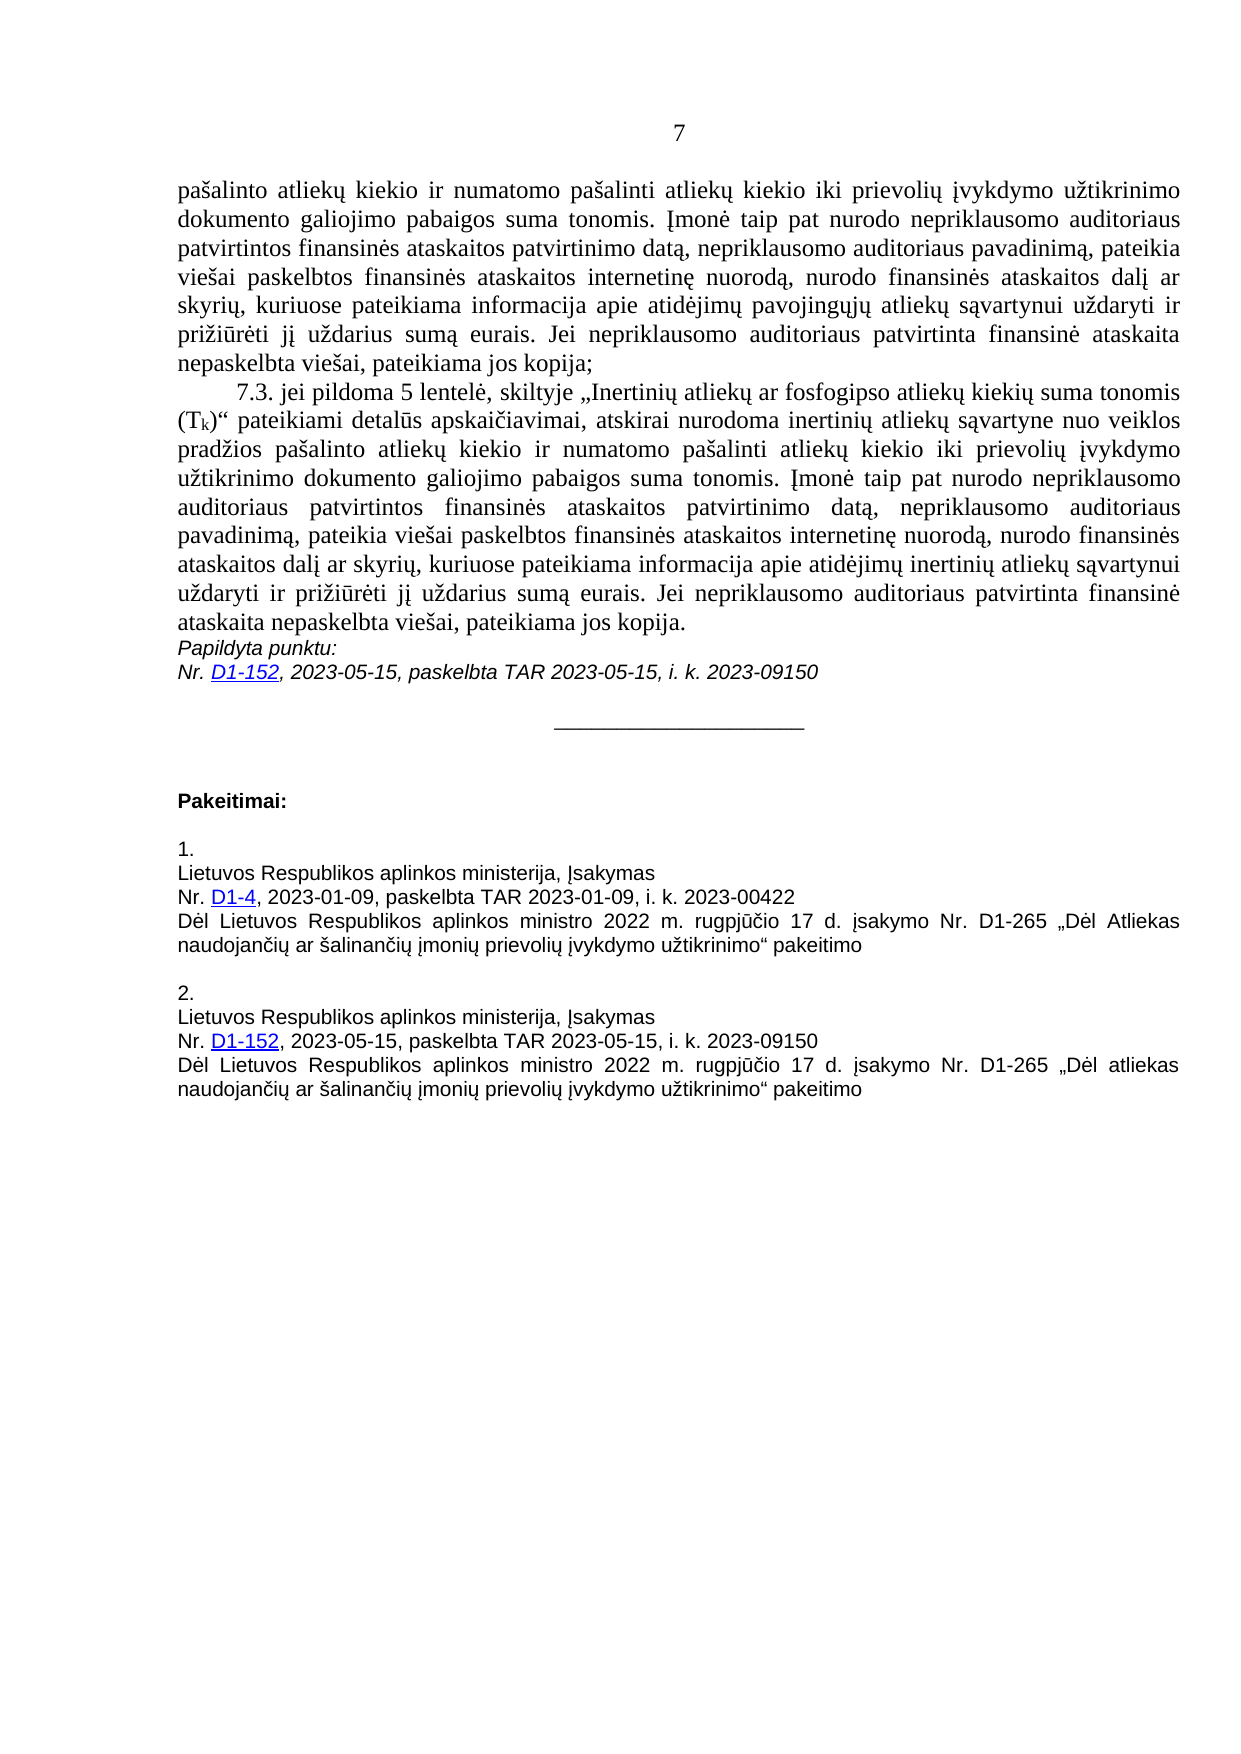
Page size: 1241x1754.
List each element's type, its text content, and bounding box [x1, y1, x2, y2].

text Dėl Lietuvos Respublikos aplinkos ministro 2022 m. rugpjūčio 17 d. įsakymo Nr. D1-265 „Dėl Atliekas naudojančių ar šalinančių įmonių prievolių įvykdymo užtikrinimo“ pakeitimo [177, 909, 1181, 957]
text –––––––––––––––––––– [177, 712, 1181, 741]
text Papildyta punktu: [177, 636, 1181, 659]
text Nr. D1-4, 2023-01-09, paskelbta TAR 2023-01-09, i. k. 2023-00422 [177, 885, 1181, 909]
text Lietuvos Respublikos aplinkos ministerija, Įsakymas [177, 1004, 1181, 1028]
text Nr. D1-152, 2023-05-15, paskelbta TAR 2023-05-15, i. k. 2023-09150 [177, 659, 1181, 683]
text Nr. D1-152, 2023-05-15, paskelbta TAR 2023-05-15, i. k. 2023-09150 [177, 1028, 1181, 1052]
text 2. [177, 981, 1181, 1004]
text 1. [177, 837, 1181, 861]
text 7.3. jei pildoma 5 lentelė, skiltyje „Inertinių atliekų ar fosfogipso atliekų kiekių suma tonomis (Tk)“ pateikiami detalūs apskaičiavimai, atskirai nurodoma inertinių atliekų sąvartyne nuo veiklos pradžios pašalinto atliekų kiekio ir numatomo pašalinti atliekų kiekio iki prievolių įvykdymo užtikrinimo dokumento galiojimo pabaigos suma tonomis. Įmonė taip pat nurodo nepriklausomo auditoriaus patvirtintos finansinės ataskaitos patvirtinimo datą, nepriklausomo auditoriaus pavadinimą, pateikia viešai paskelbtos finansinės ataskaitos internetinę nuorodą, nurodo finansinės ataskaitos dalį ar skyrių, kuriuose pateikiama informacija apie atidėjimų inertinių atliekų sąvartynui uždaryti ir prižiūrėti jį uždarius sumą eurais. Jei nepriklausomo auditoriaus patvirtinta finansinė ataskaita nepaskelbta viešai, pateikiama jos kopija. [177, 377, 1181, 636]
text Lietuvos Respublikos aplinkos ministerija, Įsakymas [177, 861, 1181, 885]
text pašalinto atliekų kiekio ir numatomo pašalinti atliekų kiekio iki prievolių įvykdymo užtikrinimo dokumento galiojimo pabaigos suma tonomis. Įmonė taip pat nurodo nepriklausomo auditoriaus patvirtintos finansinės ataskaitos patvirtinimo datą, nepriklausomo auditoriaus pavadinimą, pateikia viešai paskelbtos finansinės ataskaitos internetinę nuorodą, nurodo finansinės ataskaitos dalį ar skyrių, kuriuose pateikiama informacija apie atidėjimų pavojingųjų atliekų sąvartynui uždaryti ir prižiūrėti jį uždarius sumą eurais. Jei nepriklausomo auditoriaus patvirtinta finansinė ataskaita nepaskelbta viešai, pateikiama jos kopija; [177, 176, 1181, 377]
text Pakeitimai: [177, 789, 1181, 813]
text Dėl Lietuvos Respublikos aplinkos ministro 2022 m. rugpjūčio 17 d. įsakymo Nr. D1-265 „Dėl atliekas naudojančių ar šalinančių įmonių prievolių įvykdymo užtikrinimo“ pakeitimo [177, 1052, 1181, 1100]
